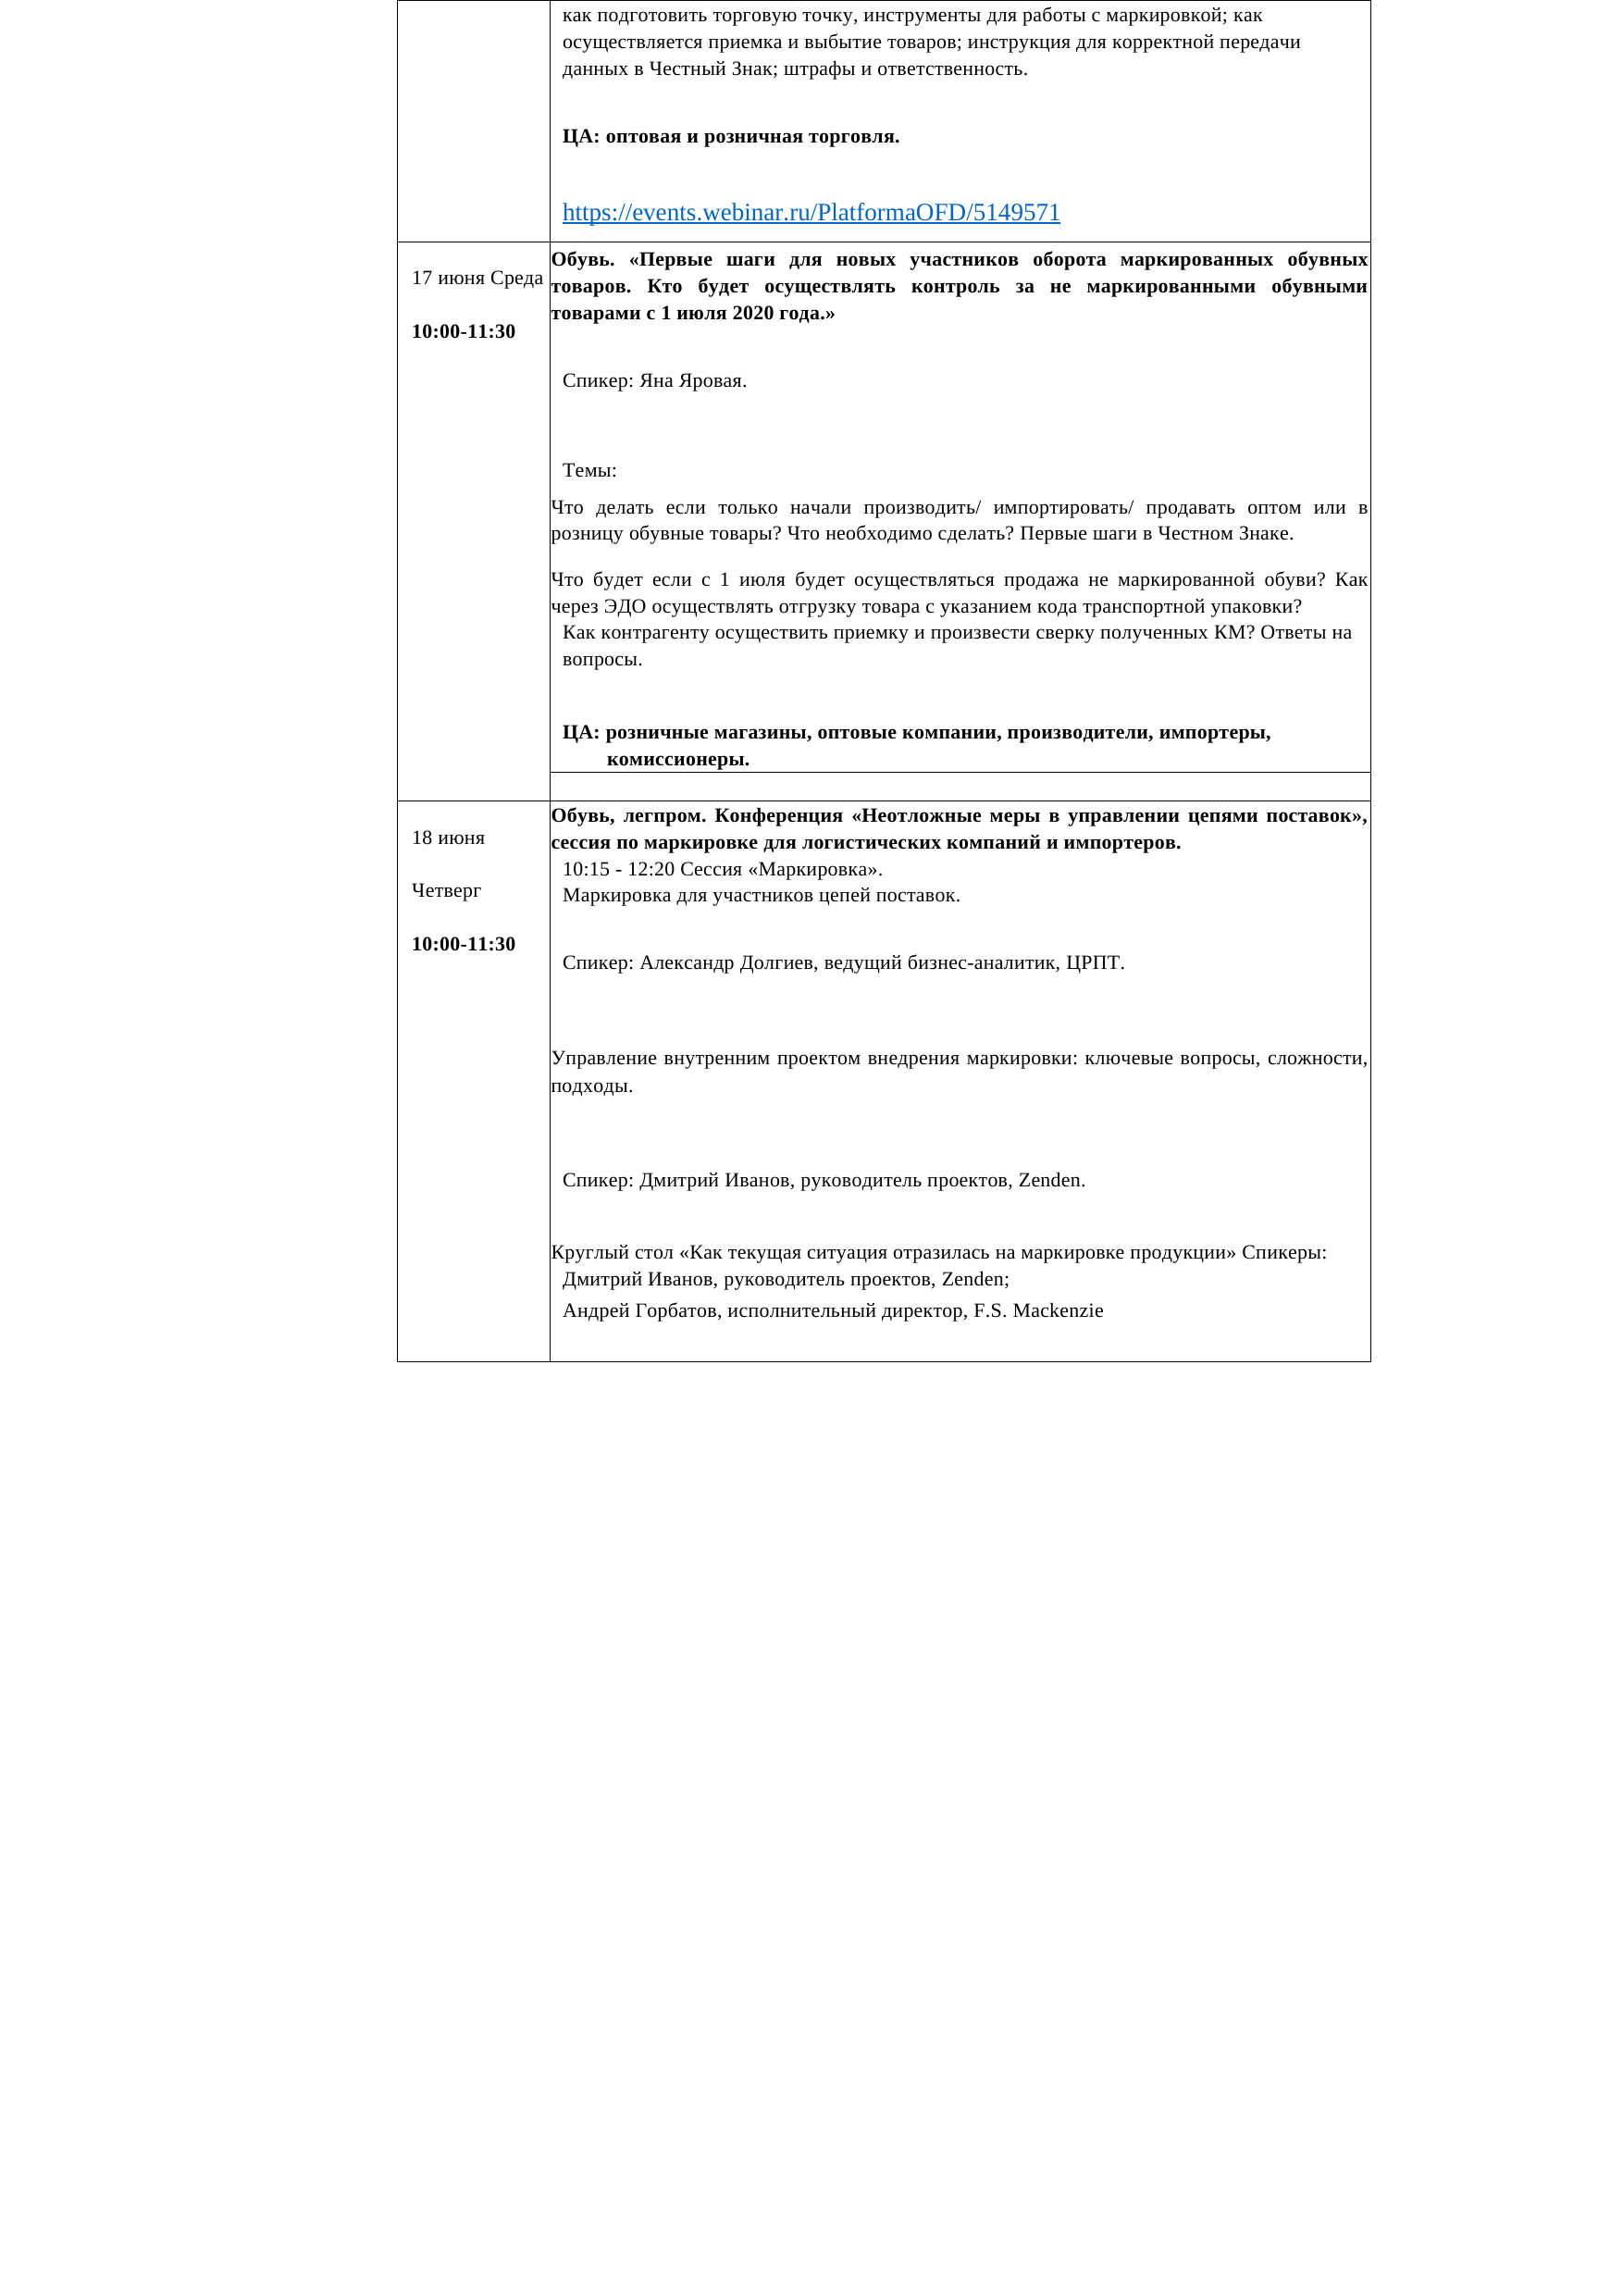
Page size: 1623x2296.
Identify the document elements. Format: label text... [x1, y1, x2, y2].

table_header [398, 1, 550, 242]
table_cell 18 июня Четверг 10:00-11:30 [398, 801, 550, 1361]
table_cell [551, 773, 1370, 800]
table_cell Обувь. «Первые шаги для новых участников оборота маркированных обувных товаров. Кто будет осуществлять контроль за не маркированными обувными товарами с 1 июля 2020 года.» Спикер: Яна Яровая. Темы: Что делать если только начали производить/ импортировать/ продавать оптом или в розницу обувные товары? Что необходимо сделать? Первые шаги в Честном Знаке. Что будет если с 1 июля будет осуществляться продажа не маркированной обуви? Как через ЭДО осуществлять отгрузку товара с указанием кода транспортной упаковки? Как контрагенту осуществить приемку и произвести сверку полученных КМ? Ответы на вопросы. ЦА: розничные магазины, оптовые компании, производители, импортеры, комиссионеры. https://xn--80aighhoc2ai 1c8b.xn--p1ai/lectures/vebinarv/?ELEMENT ID=136729 [551, 242, 1370, 771]
table_header как подготовить торговую точку, инструменты для работы с маркировкой; как осуществляется приемка и выбытие товаров; инструкция для корректной передачи данных в Честный Знак; штрафы и ответственность. ЦА: оптовая и розничная торговля. https://events.webinar.ru/PlatformaOFD/5149571 [551, 1, 1370, 242]
table_cell 17 июня Среда 10:00-11:30 [398, 242, 550, 800]
